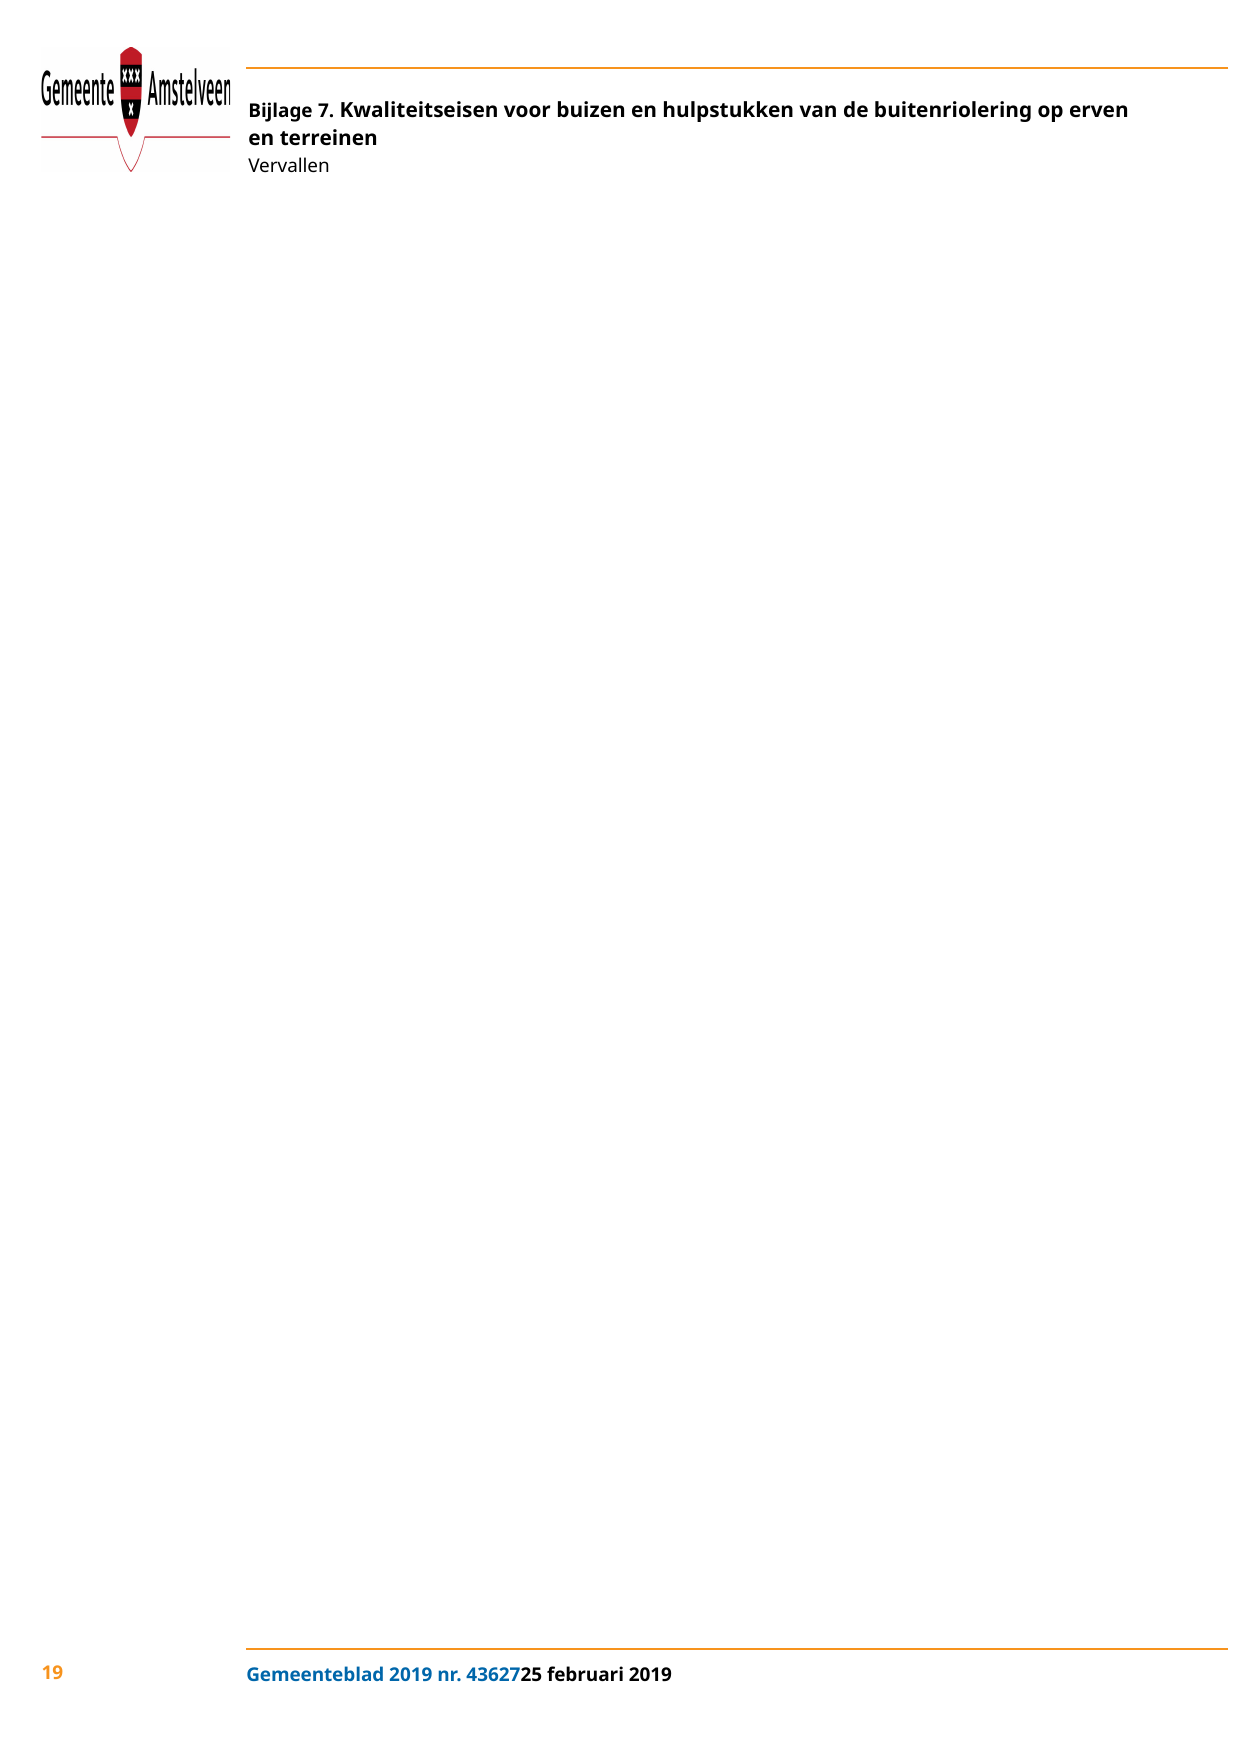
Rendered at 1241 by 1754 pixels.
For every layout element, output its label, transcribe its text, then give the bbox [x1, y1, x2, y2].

text Vervallen [248, 152, 1152, 177]
text Bijlage 7. Kwaliteitseisen voor buizen en hulpstukken van de buitenriolering op erven en terreinen [248, 95, 1152, 152]
picture [41, 47, 231, 172]
